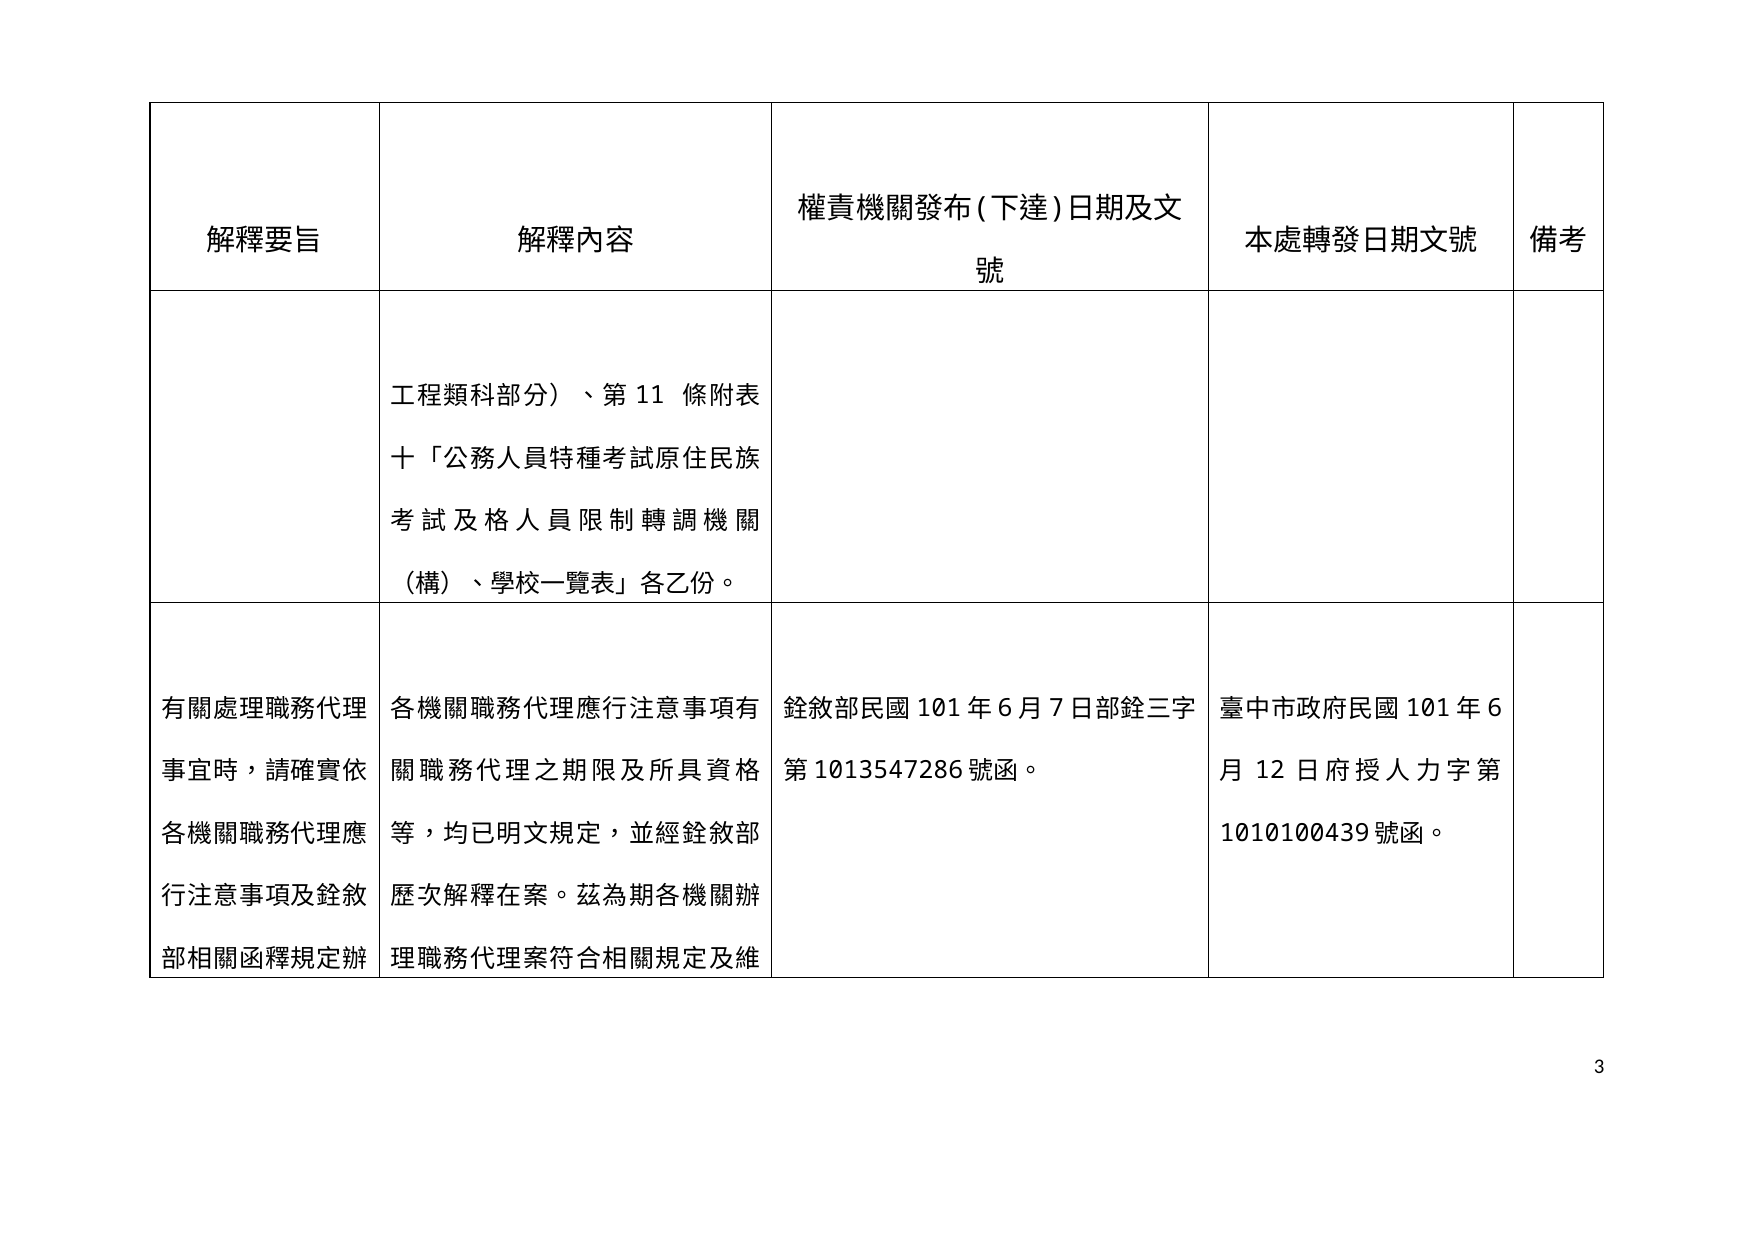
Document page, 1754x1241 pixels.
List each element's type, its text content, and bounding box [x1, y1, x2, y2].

table_cell [1209, 291, 1513, 602]
table_header 備考 [1514, 103, 1603, 289]
table_header 解釋要旨 [151, 103, 379, 289]
table_cell [151, 291, 379, 602]
table_cell 有關處理職務代理事宜時，請確實依各機關職務代理應行注意事項及銓敘部相關函釋規定辦 [151, 603, 379, 977]
table_header 權責機關發布(下達)日期及文號 [772, 103, 1208, 289]
table_cell 臺中市政府民國101年6月12日府授人力字第1010100439號函。 [1209, 603, 1513, 977]
table_header 解釋內容 [380, 103, 771, 289]
table_cell [1514, 603, 1603, 977]
table_cell [1514, 291, 1603, 602]
table_cell 各機關職務代理應行注意事項有關職務代理之期限及所具資格等，均已明文規定，並經銓敘部歷次解釋在案。茲為期各機關辦理職務代理案符合相關規定及維 [380, 603, 771, 977]
table_cell 工程類科部分）、第11 條附表十「公務人員特種考試原住民族考試及格人員限制轉調機關（構）、學校一覽表」各乙份。 [380, 291, 771, 602]
table_cell 銓敘部民國101年6月7日部銓三字第1013547286號函。 [772, 603, 1208, 977]
table_header 本處轉發日期文號 [1209, 103, 1513, 289]
table_cell [772, 291, 1208, 602]
